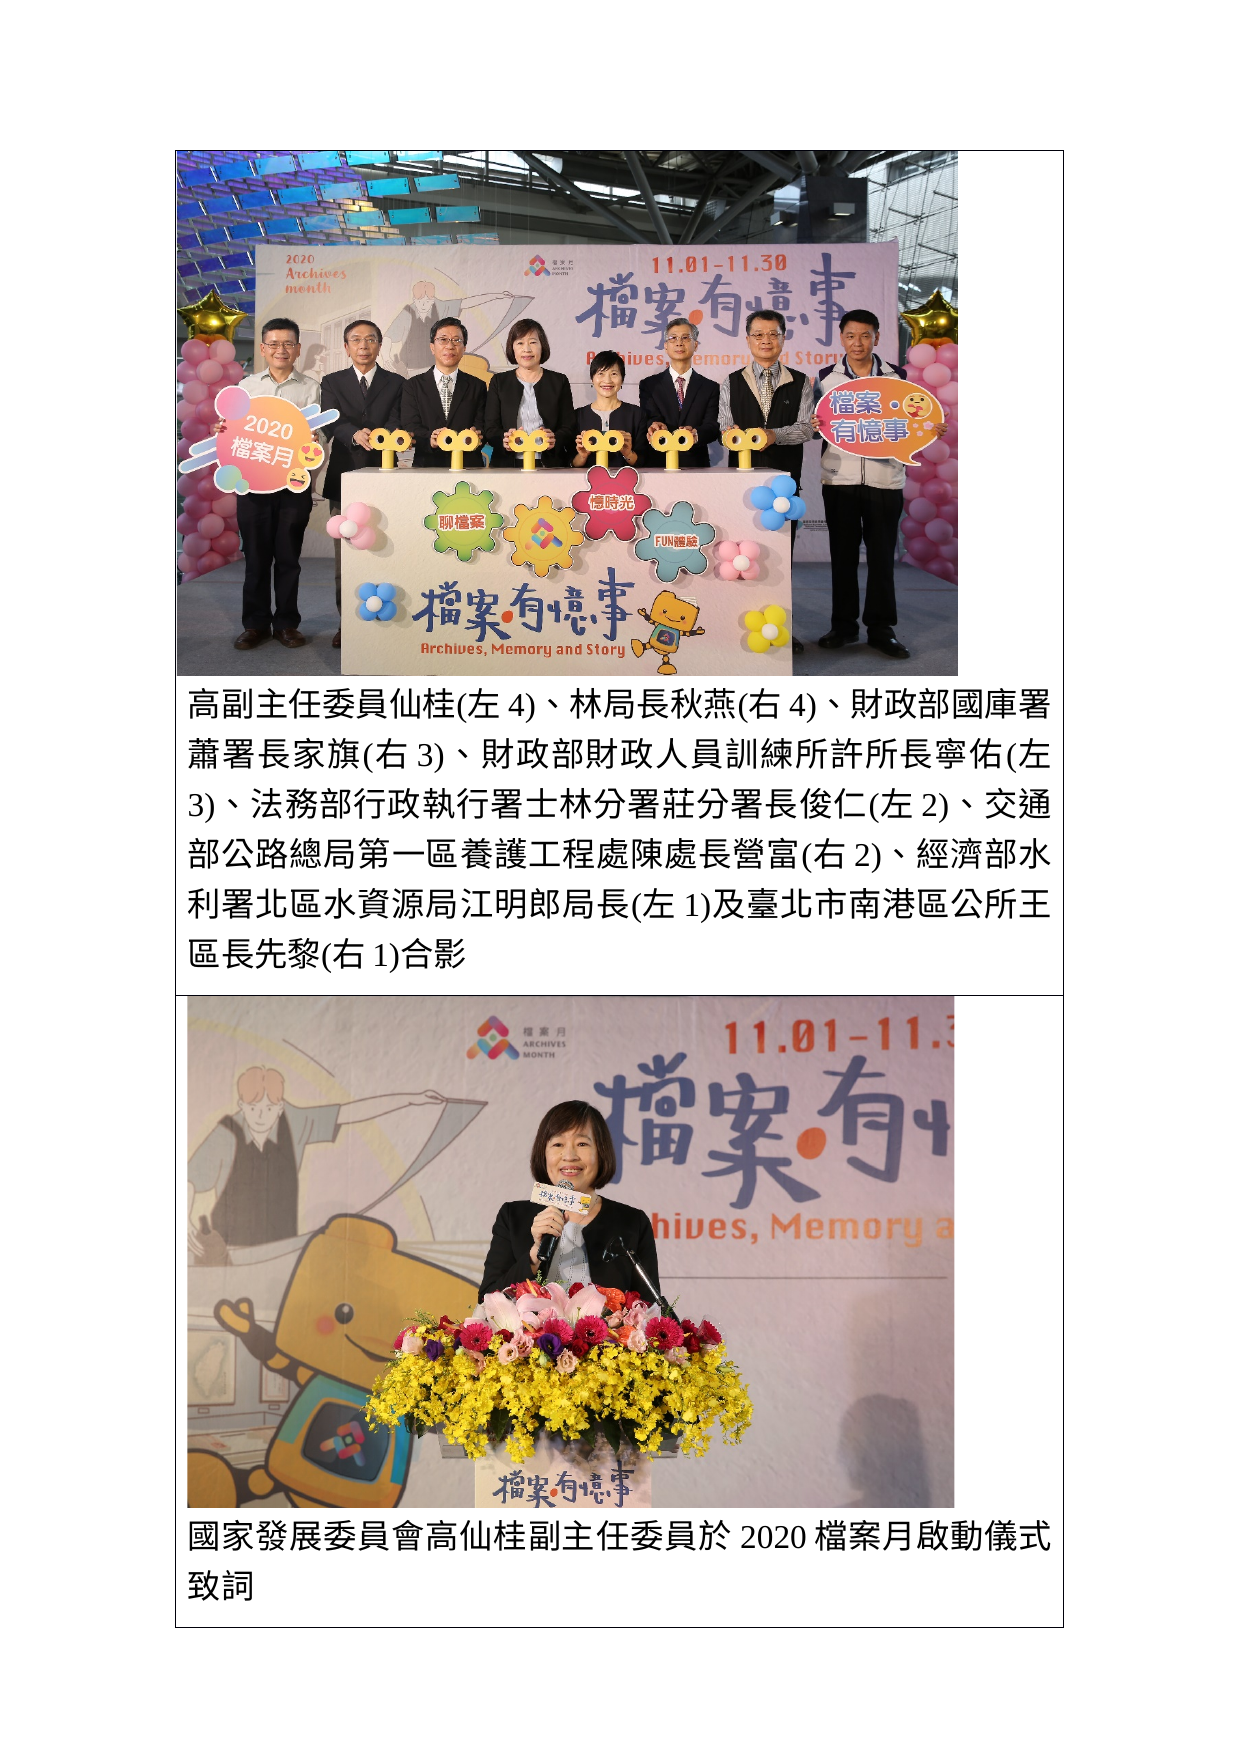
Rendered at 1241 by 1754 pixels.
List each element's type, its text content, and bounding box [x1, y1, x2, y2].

table_cell 國家發展委員會高仙桂副主任委員於2020檔案月啟動儀式致詞 [176, 996, 1063, 1627]
picture [187, 996, 955, 1508]
table_header 高副主任委員仙桂(左4)、林局長秋燕(右4)、財政部國庫署蕭署長家旗(右3)、財政部財政人員訓練所許所長寧佑(左3)、法務部行政執行署士林分署莊分署長俊仁(左2)、交通部公路總局第一區養護工程處陳處長營富(右2)、經濟部水利署北區水資源局江明郎局長(左1)及臺北市南港區公所王區長先黎(右1)合影 [176, 151, 1063, 995]
